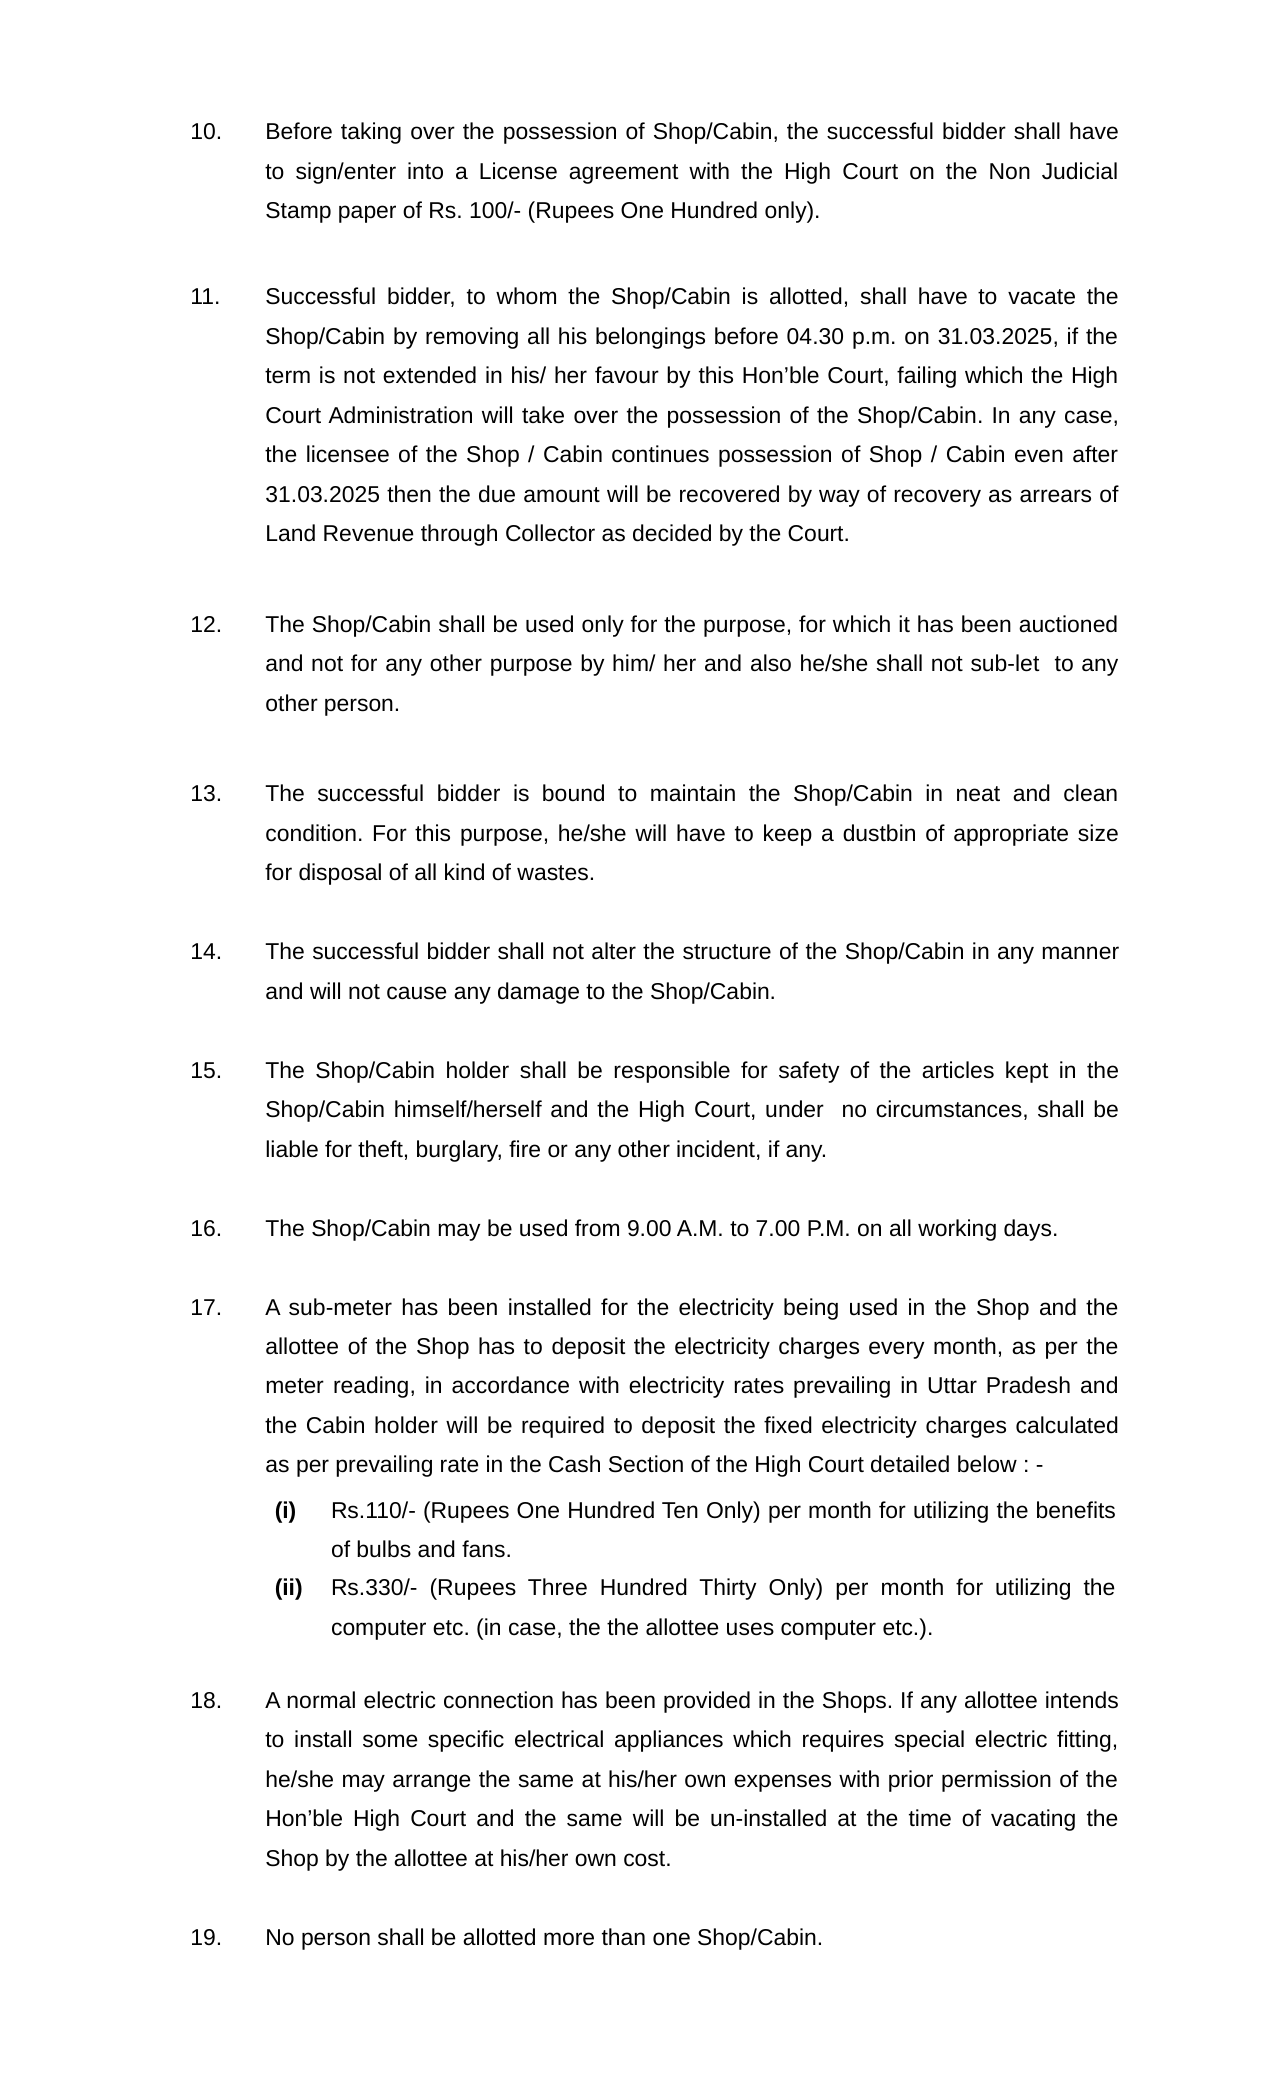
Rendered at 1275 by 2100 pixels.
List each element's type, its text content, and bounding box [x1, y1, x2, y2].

table_cell Rs.330/- (Rupees Three Hundred Thirty Only) per month for utilizing the computer etc. (in case, the the allottee uses computer etc.). [325, 1568, 1122, 1646]
text 19. No person shall be allotted more than one Shop/Cabin. [190, 1924, 1119, 1950]
table_cell (ii) [269, 1568, 325, 1646]
text 15. The Shop/Cabin holder shall be responsible for safety of the articles kept in the Shop/Cabin himself/herself and the High Court, under no circumstances, shall be liable for theft, burglary, fire or any other incident, if any. [190, 1057, 1119, 1162]
table_cell [194, 1568, 269, 1646]
text 10. Before taking over the possession of Shop/Cabin, the successful bidder shall have to sign/enter into a License agreement with the High Court on the Non Judicial Stamp paper of Rs. 100/- (Rupees One Hundred only). [190, 118, 1119, 223]
text 11. Successful bidder, to whom the Shop/Cabin is allotted, shall have to vacate the Shop/Cabin by removing all his belongings before 04.30 p.m. on 31.03.2025, if the term is not extended in his/ her favour by this Hon’ble Court, failing which the High Court Administration will take over the possession of the Shop/Cabin. In any case, the licensee of the Shop / Cabin continues possession of Shop / Cabin even after 31.03.2025 then the due amount will be recovered by way of recovery as arrears of Land Revenue through Collector as decided by the Court. [190, 283, 1119, 547]
table_header [194, 1491, 269, 1568]
text 14. The successful bidder shall not alter the structure of the Shop/Cabin in any manner and will not cause any damage to the Shop/Cabin. [190, 938, 1119, 1004]
text 18. A normal electric connection has been provided in the Shops. If any allottee intends to install some specific electrical appliances which requires special electric fitting, he/she may arrange the same at his/her own expenses with prior permission of the Hon’ble High Court and the same will be un-installed at the time of vacating the Shop by the allottee at his/her own cost. [190, 1687, 1119, 1871]
text 17. A sub-meter has been installed for the electricity being used in the Shop and the allottee of the Shop has to deposit the electricity charges every month, as per the meter reading, in accordance with electricity rates prevailing in Uttar Pradesh and the Cabin holder will be required to deposit the fixed electricity charges calculated as per prevailing rate in the Cash Section of the High Court detailed below : - [190, 1293, 1119, 1478]
text 16. The Shop/Cabin may be used from 9.00 A.M. to 7.00 P.M. on all working days. [190, 1214, 1119, 1241]
text 13. The successful bidder is bound to maintain the Shop/Cabin in neat and clean condition. For this purpose, he/she will have to keep a dustbin of appropriate size for disposal of all kind of wastes. [190, 780, 1119, 886]
table_header Rs.110/- (Rupees One Hundred Ten Only) per month for utilizing the benefits of bulbs and fans. [325, 1491, 1122, 1568]
text 12. The Shop/Cabin shall be used only for the purpose, for which it has been auctioned and not for any other purpose by him/ her and also he/she shall not sub-let to any other person. [190, 611, 1119, 716]
table_header (i) [269, 1491, 325, 1568]
